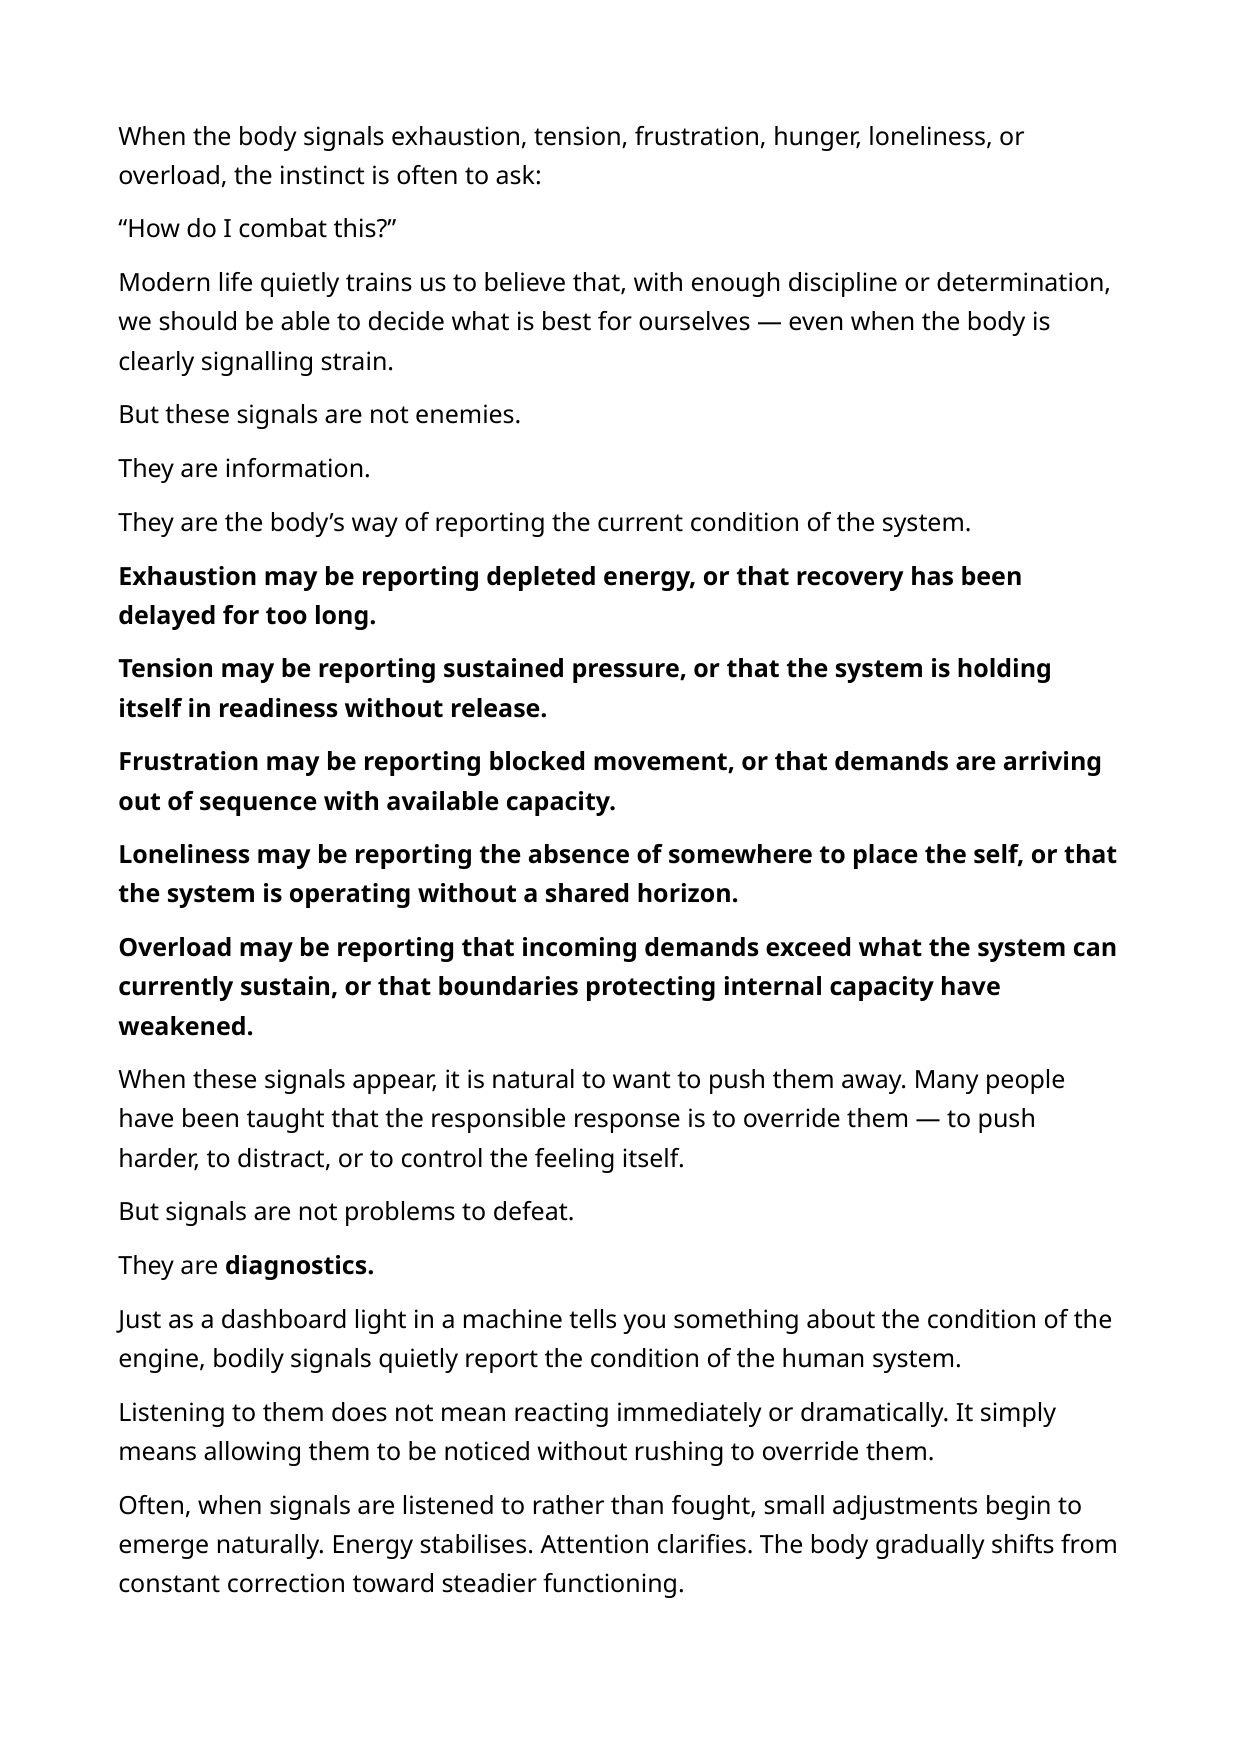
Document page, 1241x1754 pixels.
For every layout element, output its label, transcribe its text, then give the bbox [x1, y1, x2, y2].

text Listening to them does not mean reacting immediately or dramatically. It simply means allowing them to be noticed without rushing to override them. [118, 1394, 1122, 1468]
text Tension may be reporting sustained pressure, or that the system is holding itself in readiness without release. [118, 651, 1122, 724]
text They are the body’s way of reporting the current condition of the system. [118, 504, 1122, 538]
text Just as a dashboard light in a machine tells you something about the condition of the engine, bodily signals quietly report the condition of the human system. [118, 1301, 1122, 1375]
text When these signals appear, it is natural to want to push them away. Many people have been taught that the responsible response is to override them — to push harder, to distract, or to control the feeling itself. [118, 1062, 1122, 1174]
text They are information. [118, 451, 1122, 485]
text Modern life quietly trains us to believe that, with enough discipline or determination, we should be able to decide what is best for ourselves — even when the body is clearly signalling strain. [118, 265, 1122, 377]
text “How do I combat this?” [118, 211, 1122, 245]
text They are diagnostics. [118, 1248, 1122, 1282]
text But these signals are not enemies. [118, 397, 1122, 431]
text Exhaustion may be reporting depleted energy, or that recovery has been delayed for too long. [118, 558, 1122, 631]
text Loneliness may be reporting the absence of somewhere to place the self, or that the system is operating without a shared horizon. [118, 837, 1122, 910]
text Overload may be reporting that incoming demands exceed what the system can currently sustain, or that boundaries protecting internal capacity have weakened. [118, 930, 1122, 1042]
text Frustration may be reporting blocked movement, or that demands are arriving out of sequence with available capacity. [118, 744, 1122, 817]
text But signals are not problems to defeat. [118, 1194, 1122, 1228]
text When the body signals exhaustion, tension, frustration, hunger, loneliness, or overload, the instinct is often to ask: [118, 118, 1122, 191]
text Often, when signals are listened to rather than fought, small adjustments begin to emerge naturally. Energy stabilises. Attention clarifies. The body gradually shifts from constant correction toward steadier functioning. [118, 1487, 1122, 1600]
